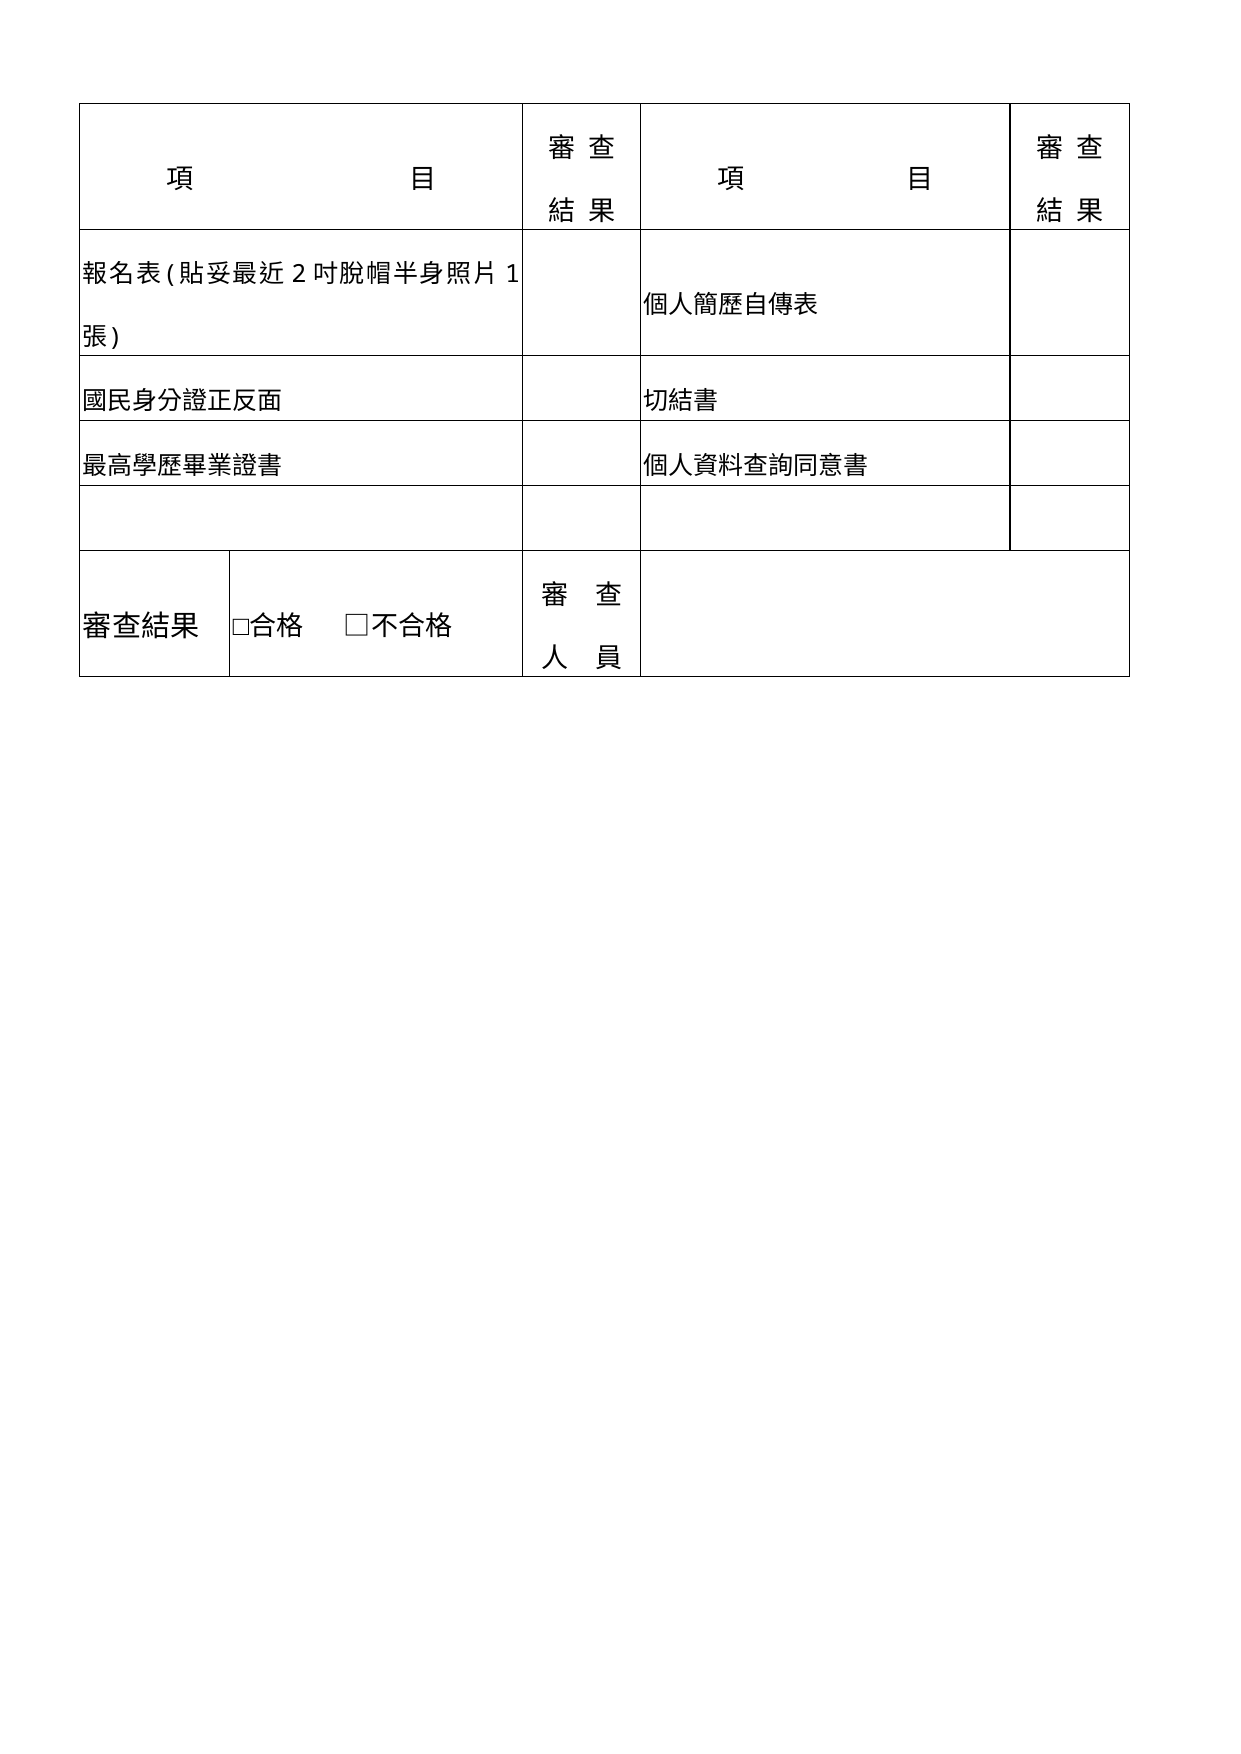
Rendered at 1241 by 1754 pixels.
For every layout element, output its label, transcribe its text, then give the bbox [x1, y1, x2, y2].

table_cell 審 查 人 員 [523, 551, 640, 676]
table_cell [80, 486, 522, 550]
table_cell [641, 551, 1129, 676]
table_cell [523, 421, 640, 485]
table_cell 個人簡歷自傳表 [641, 230, 1009, 355]
table_cell [1011, 421, 1129, 485]
table_cell □合格 □不合格 [230, 551, 522, 676]
table_header 審 查 結 果 [1011, 104, 1129, 229]
table_cell [523, 486, 640, 550]
table_cell [1011, 486, 1129, 550]
table_cell [1011, 230, 1129, 355]
table_cell 國民身分證正反面 [80, 356, 522, 420]
table_cell 切結書 [641, 356, 1009, 420]
table_header 審 查 結 果 [523, 104, 640, 229]
table_cell 個人資料查詢同意書 [641, 421, 1009, 485]
table_cell [641, 486, 1009, 550]
table_header 項 目 [641, 104, 1009, 229]
table_cell 審查結果 [80, 551, 229, 676]
table_cell 報名表(貼妥最近2吋脫帽半身照片1張) [80, 230, 522, 355]
table_cell 最高學歷畢業證書 [80, 421, 522, 485]
table_cell [1011, 356, 1129, 420]
table_header 項 目 [80, 104, 522, 229]
table_cell [523, 230, 640, 355]
table_cell [523, 356, 640, 420]
